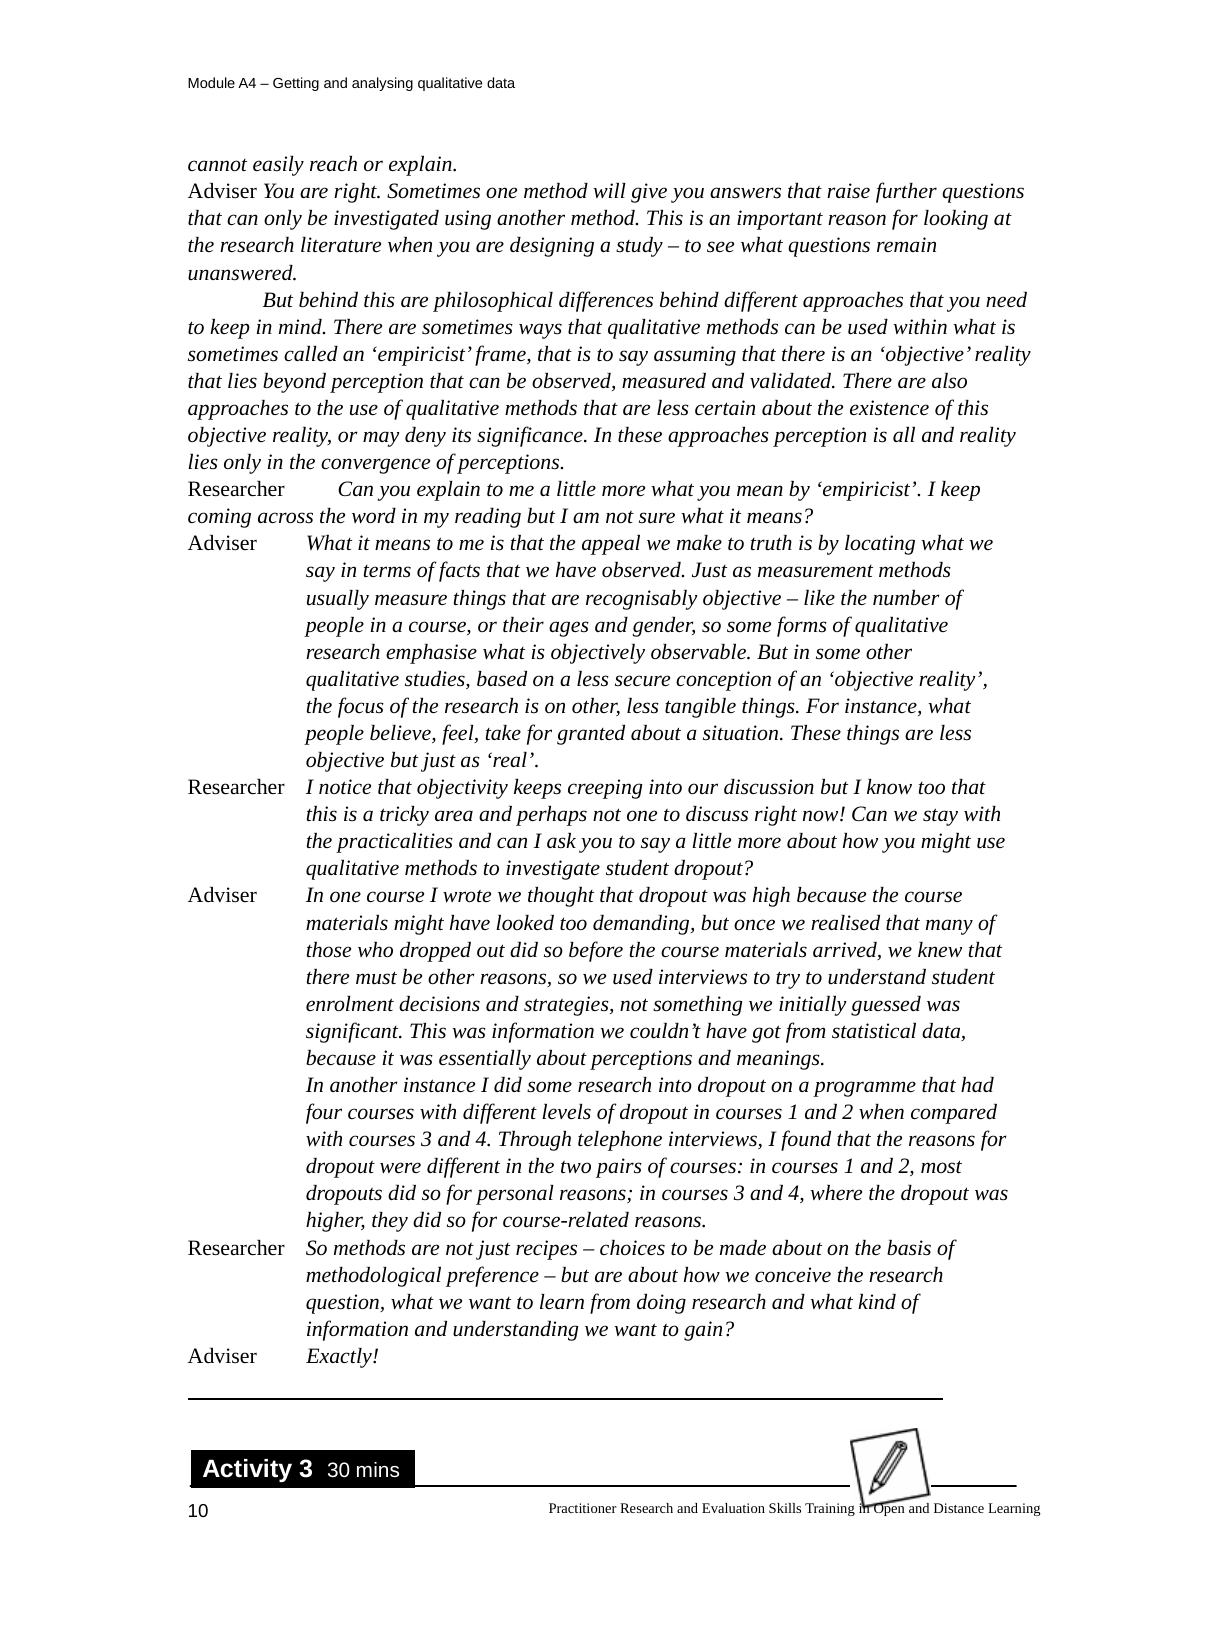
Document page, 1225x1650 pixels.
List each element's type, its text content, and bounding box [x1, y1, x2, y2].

text But behind this are philosophical differences behind different approaches that you need to keep in mind. There are sometimes ways that qualitative methods can be used within what is sometimes called an ‘empiricist’ frame, that is to say assuming that there is an ‘objective’ reality that lies beyond perception that can be observed, measured and validated. There are also approaches to the use of qualitative methods that are less certain about the existence of this objective reality, or may deny its significance. In these approaches perception is all and reality lies only in the convergence of perceptions. [187, 285, 1037, 475]
text Adviser In one course I wrote we thought that dropout was high because the course materials might have looked too demanding, but once we realised that many of those who dropped out did so before the course materials arrived, we knew that there must be other reasons, so we used interviews to try to understand student enrolment decisions and strategies, not something we initially guessed was significant. This was information we couldn’t have got from statistical data, because it was essentially about perceptions and meanings. [187, 881, 1012, 1071]
text Adviser You are right. Sometimes one method will give you answers that raise further questions that can only be investigated using another method. This is an important reason for looking at the research literature when you are designing a study – to see what questions remain unanswered. [187, 177, 1037, 285]
text Researcher So methods are not just recipes – choices to be made about on the basis of methodological preference – but are about how we conceive the research question, what we want to learn from doing research and what kind of information and understanding we want to gain? [187, 1233, 1012, 1342]
text In another instance I did some research into dropout on a programme that had four courses with different levels of dropout in courses 1 and 2 when compared with courses 3 and 4. Through telephone interviews, I found that the reasons for dropout were different in the two pairs of courses: in courses 1 and 2, most dropouts did so for personal reasons; in courses 3 and 4, where the dropout was higher, they did so for course-related reasons. [187, 1071, 1012, 1233]
text Researcher I notice that objectivity keeps creeping into our discussion but I know too that this is a tricky area and perhaps not one to discuss right now! Can we stay with the practicalities and can I ask you to say a little more about how you might use qualitative methods to investigate student dropout? [187, 773, 1012, 881]
text Researcher Can you explain to me a little more what you mean by ‘empiricist’. I keep coming across the word in my reading but I am not sure what it means? [187, 475, 1037, 529]
text Adviser Exactly! [187, 1342, 1012, 1369]
text Adviser What it means to me is that the appeal we make to truth is by locating what we say in terms of facts that we have observed. Just as measurement methods usually measure things that are recognisably objective – like the number of people in a course, or their ages and gender, so some forms of qualitative research emphasise what is objectively observable. But in some other qualitative studies, based on a less secure conception of an ‘objective reality’, the focus of the research is on other, less tangible things. For instance, what people believe, feel, take for granted about a situation. These things are less objective but just as ‘real’. [187, 529, 1012, 773]
text cannot easily reach or explain. [187, 150, 1037, 177]
